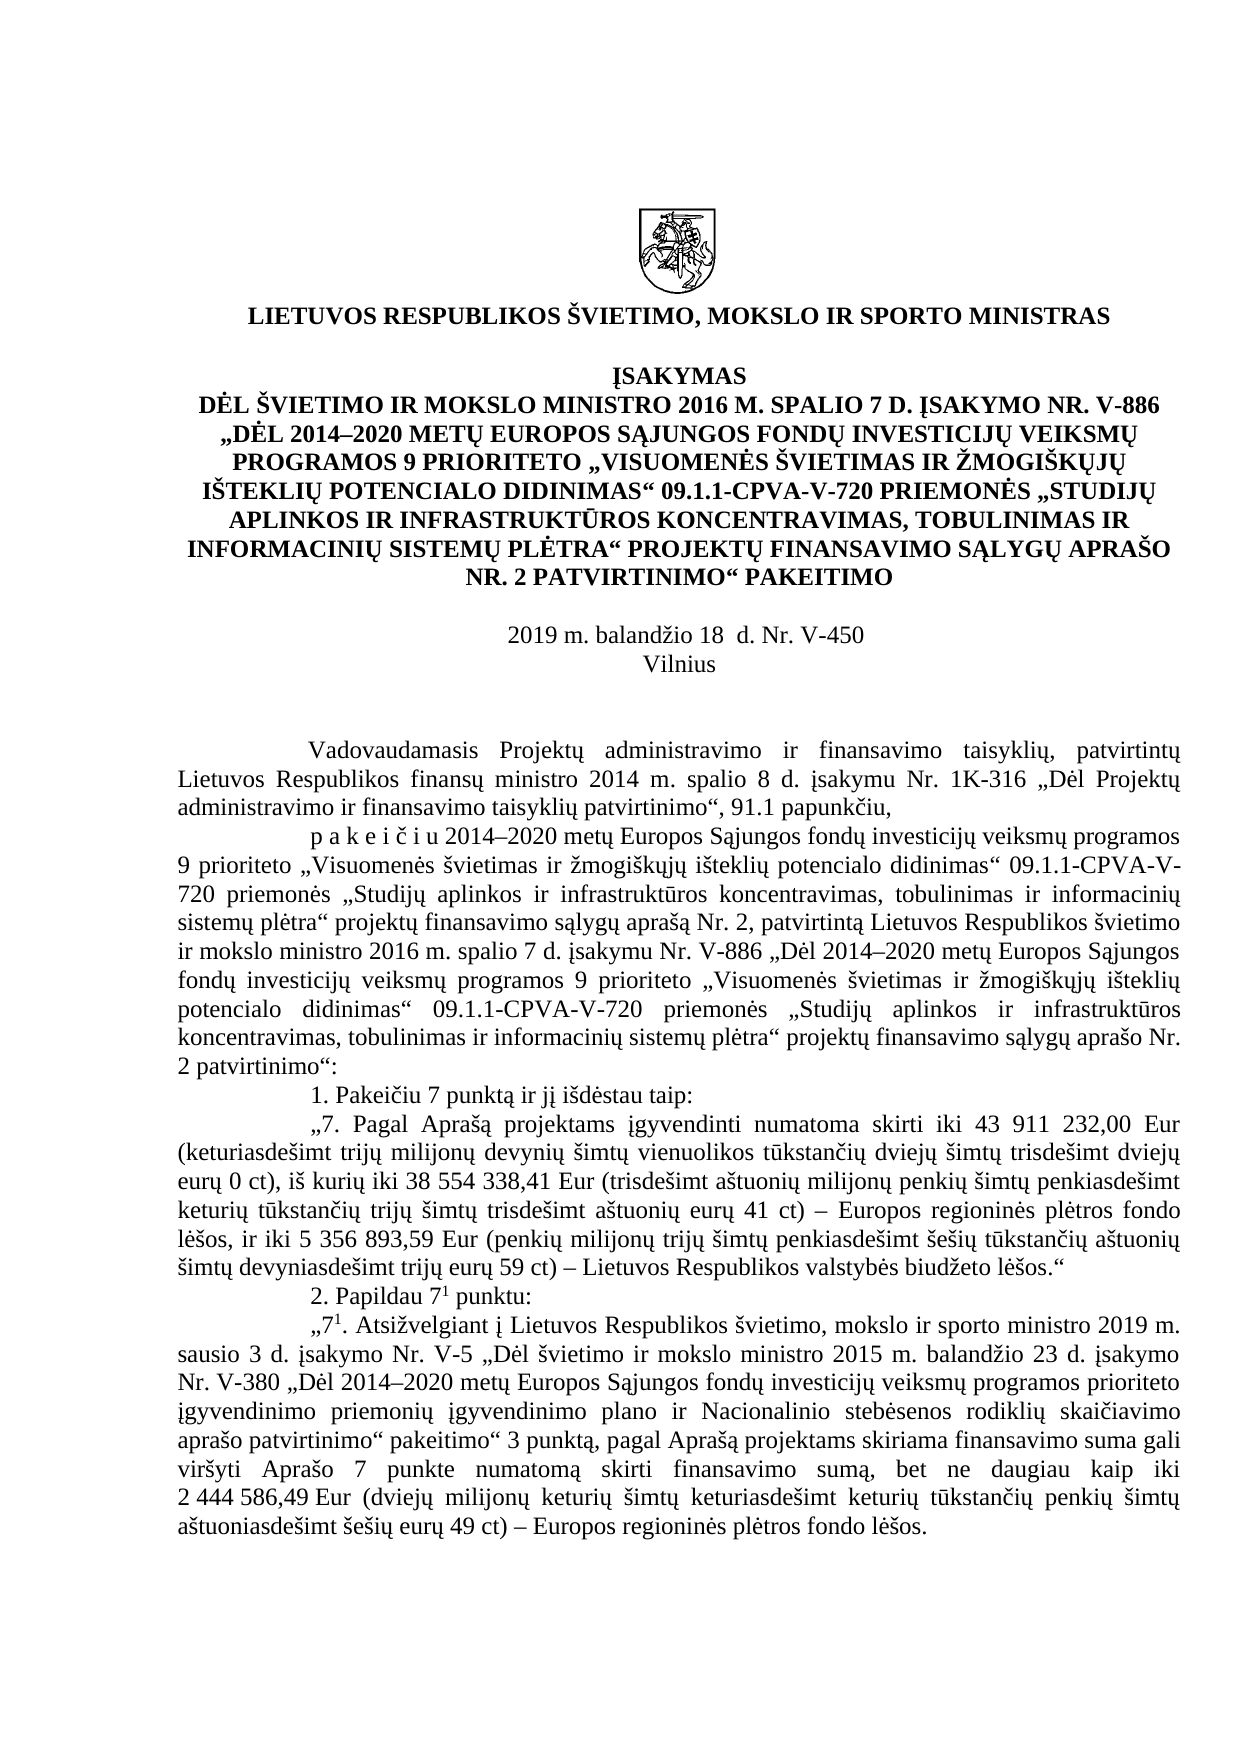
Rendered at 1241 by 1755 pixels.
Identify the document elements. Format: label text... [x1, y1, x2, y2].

text Vilnius [177, 649, 1181, 677]
text „71. Atsižvelgiant į Lietuvos Respublikos švietimo, mokslo ir sporto ministro 2019 m. sausio 3 d. įsakymo Nr. V-5 „Dėl švietimo ir mokslo ministro 2015 m. balandžio 23 d. įsakymo Nr. V-380 „Dėl 2014–2020 metų Europos Sąjungos fondų investicijų veiksmų programos prioriteto įgyvendinimo priemonių įgyvendinimo plano ir Nacionalinio stebėsenos rodiklių skaičiavimo aprašo patvirtinimo“ pakeitimo“ 3 punktą, pagal Aprašą projektams skiriama finansavimo suma gali viršyti Aprašo 7 punkte numatomą skirti finansavimo sumą, bet ne daugiau kaip iki 2 444 586,49 Eur (dviejų milijonų keturių šimtų keturiasdešimt keturių tūkstančių penkių šimtų aštuoniasdešimt šešių eurų 49 ct) – Europos regioninės plėtros fondo lėšos. [177, 1310, 1181, 1540]
text DĖL ŠVIETIMO IR MOKSLO MINISTRO 2016 M. SPALIO 7 d. įsakymO Nr. V-886 „DĖL 2014–2020 METŲ EUROPOS SĄJUNGOS FONDŲ INVESTICIJŲ VEIKSMŲ PROGRAMOS 9 PRIORITETO „VISUOMENĖS ŠVIETIMAS IR ŽMOGIŠKŲJŲ IŠTEKLIŲ POTENCIALO DIDINIMAS“ 09.1.1-CPVA-V-720 PRIEMONĖS „STUDIJŲ APLINKOS IR INFRASTRUKTŪROS KONCENTRAVIMAS, TOBULINIMAS IR INFORMACINIŲ SISTEMŲ PLĖTRA“ PROJEKTŲ FINANSAVIMO SĄLYGŲ APRAŠO NR. 2 PATVIRTINIMO“ PAKEITIMO [177, 390, 1181, 591]
text 1. Pakeičiu 7 punktą ir jį išdėstau taip: [177, 1080, 1181, 1109]
text LIETUVOS RESPUBLIKOS ŠVIETIMO, MOKSLO IR SPORTO MINISTRAS [177, 301, 1181, 330]
text 2019 m. balandžio 18 d. Nr. V-450 [177, 620, 1181, 649]
text p a k e i č i u 2014–2020 metų Europos Sąjungos fondų investicijų veiksmų programos 9 prioriteto „Visuomenės švietimas ir žmogiškųjų išteklių potencialo didinimas“ 09.1.1-CPVA-V-720 priemonės „Studijų aplinkos ir infrastruktūros koncentravimas, tobulinimas ir informacinių sistemų plėtra“ projektų finansavimo sąlygų aprašą Nr. 2, patvirtintą Lietuvos Respublikos švietimo ir mokslo ministro 2016 m. spalio 7 d. įsakymu Nr. V-886 „Dėl 2014–2020 metų Europos Sąjungos fondų investicijų veiksmų programos 9 prioriteto „Visuomenės švietimas ir žmogiškųjų išteklių potencialo didinimas“ 09.1.1-CPVA-V-720 priemonės „Studijų aplinkos ir infrastruktūros koncentravimas, tobulinimas ir informacinių sistemų plėtra“ projektų finansavimo sąlygų aprašo Nr. 2 patvirtinimo“: [177, 821, 1181, 1080]
text „7. Pagal Aprašą projektams įgyvendinti numatoma skirti iki 43 911 232,00 Eur (keturiasdešimt trijų milijonų devynių šimtų vienuolikos tūkstančių dviejų šimtų trisdešimt dviejų eurų 0 ct), iš kurių iki 38 554 338,41 Eur (trisdešimt aštuonių milijonų penkių šimtų penkiasdešimt keturių tūkstančių trijų šimtų trisdešimt aštuonių eurų 41 ct) – Europos regioninės plėtros fondo lėšos, ir iki 5 356 893,59 Eur (penkių milijonų trijų šimtų penkiasdešimt šešių tūkstančių aštuonių šimtų devyniasdešimt trijų eurų 59 ct) – Lietuvos Respublikos valstybės biudžeto lėšos.“ [177, 1109, 1181, 1281]
text Vadovaudamasis Projektų administravimo ir finansavimo taisyklių, patvirtintų Lietuvos Respublikos finansų ministro 2014 m. spalio 8 d. įsakymu Nr. 1K-316 „Dėl Projektų administravimo ir finansavimo taisyklių patvirtinimo“, 91.1 papunkčiu, [177, 735, 1181, 821]
text 2. Papildau 71 punktu: [177, 1281, 1181, 1310]
text ĮSAKYMAS [177, 361, 1181, 390]
